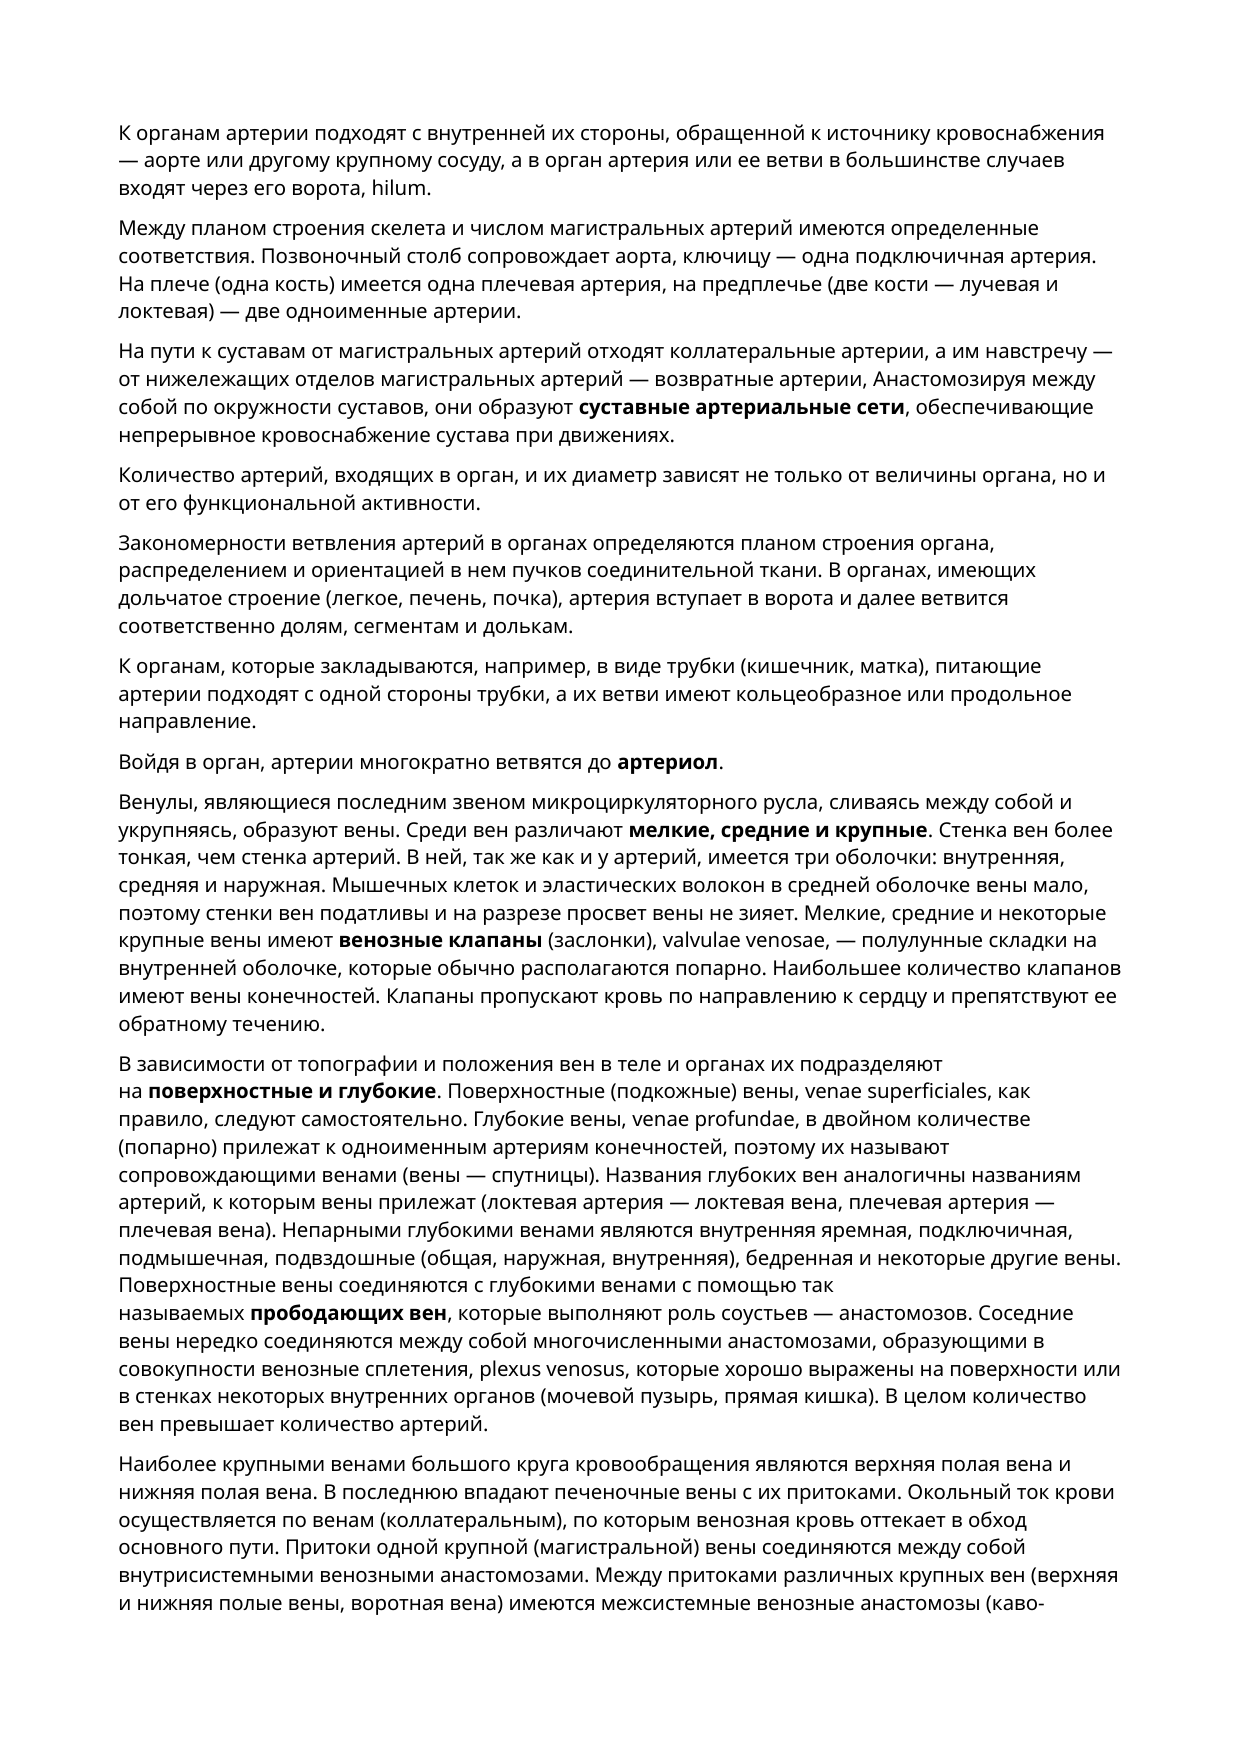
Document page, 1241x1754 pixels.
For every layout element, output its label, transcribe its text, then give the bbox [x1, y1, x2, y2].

text Количество артерий, входящих в орган, и их диаметр зависят не только от величины органа, но и от его функциональной активности. [118, 460, 1122, 516]
text Между планом строения скелета и числом магистральных артерий имеются определенные соответствия. Позвоночный столб сопровождает аорта, ключицу — одна подключичная артерия. На плече (одна кость) имеется одна плечевая артерия, на предплечье (две кости — лучевая и локтевая) — две одноименные артерии. [118, 214, 1122, 324]
text Венулы, являющиеся последним звеном микроциркуляторного русла, сливаясь между собой и укрупняясь, образуют вены. Среди вен различают мелкие, средние и крупные. Стенка вен более тонкая, чем стенка артерий. В ней, так же как и у артерий, имеется три оболочки: внутренняя, средняя и наружная. Мышечных клеток и эластических волокон в средней оболочке вены мало, поэтому стенки вен податливы и на разрезе просвет вены не зияет. Мелкие, средние и некоторые крупные вены имеют венозные клапаны (заслонки), valvulae venosae, — полулунные складки на внутренней оболочке, которые обычно располагаются попарно. Наибольшее количество клапанов имеют вены конечностей. Клапаны пропускают кровь по направлению к сердцу и препятствуют ее обратному течению. [118, 787, 1122, 1037]
text Наиболее крупными венами большого круга кровообращения являются верхняя полая вена и нижняя полая вена. В последнюю впадают печеночные вены с их притоками. Окольный ток крови осуществляется по венам (коллатеральным), по которым венозная кровь оттекает в обход основного пути. Притоки одной крупной (магистральной) вены соединяются между собой внутрисистемными венозными анастомозами. Между притоками различных крупных вен (верхняя и нижняя полые вены, воротная вена) имеются межсистемные венозные анастомозы (каво- [118, 1450, 1122, 1616]
text Закономерности ветвления артерий в органах определяются планом строения органа, распределением и ориентацией в нем пучков соединительной ткани. В органах, имеющих дольчатое строение (легкое, печень, почка), артерия вступает в ворота и далее ветвится соответственно долям, сегментам и долькам. [118, 528, 1122, 639]
text К органам, которые закладываются, например, в виде трубки (кишечник, матка), питающие артерии подходят с одной стороны трубки, а их ветви имеют кольцеобразное или продольное направление. [118, 652, 1122, 735]
text В зависимости от топографии и положения вен в теле и органах их подразделяют на поверхностные и глубокие. Поверхностные (подкожные) вены, venae superficiales, как правило, следуют самостоятельно. Глубокие вены, venae profundae, в двойном количестве (попарно) прилежат к одноименным артериям конечностей, поэтому их называют сопровождающими венами (вены — спутницы). Названия глубоких вен аналогичны названиям артерий, к которым вены прилежат (локтевая артерия — локтевая вена, плечевая артерия — плечевая вена). Непарными глубокими венами являются внутренняя яремная, подключичная, подмышечная, подвздошные (общая, наружная, внутренняя), бедренная и некоторые другие вены. Поверхностные вены соединяются с глубокими венами с помощью так называемых прободающих вен, которые выполняют роль соустьев — анастомозов. Соседние вены нередко соединяются между собой многочисленными анастомозами, образующими в совокупности венозные сплетения, plexus venosus, которые хорошо выражены на поверхности или в стенках некоторых внутренних органов (мочевой пузырь, прямая кишка). В целом количество вен превышает количество артерий. [118, 1049, 1122, 1437]
text На пути к суставам от магистральных артерий отходят коллатеральные артерии, а им навстречу — от нижележащих отделов магистральных артерий — возвратные артерии, Анастомозируя между собой по окружности суставов, они образуют суставные артериальные сети, обеспечивающие непрерывное кровоснабжение сустава при движениях. [118, 337, 1122, 448]
text К органам артерии подходят с внутренней их стороны, обращенной к источнику кровоснабжения — аорте или другому крупному сосуду, а в орган артерия или ее ветви в большинстве случаев входят через его ворота, hilum. [118, 118, 1122, 201]
text Войдя в орган, артерии многократно ветвятся до артериол. [118, 747, 1122, 775]
